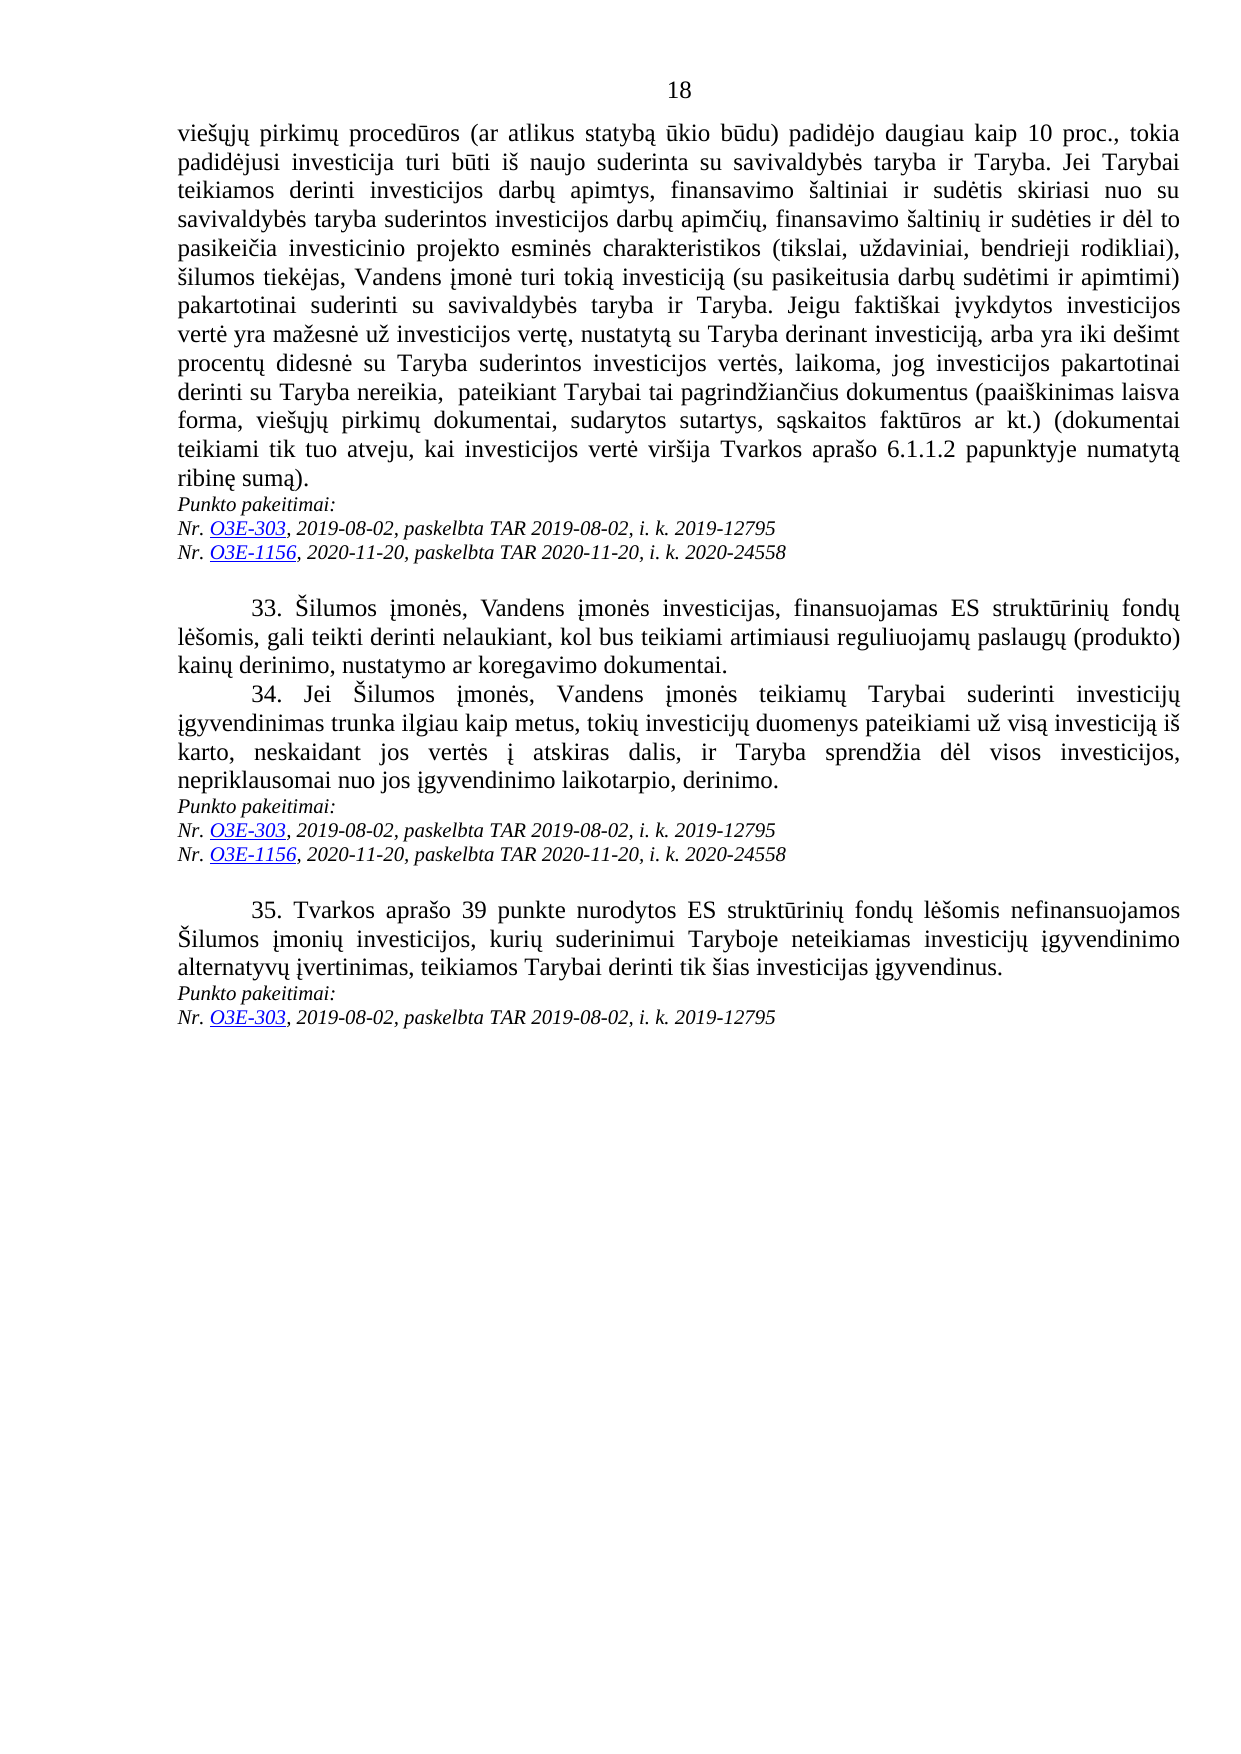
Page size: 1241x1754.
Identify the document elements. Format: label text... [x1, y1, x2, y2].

text 35. Tvarkos aprašo 39 punkte nurodytos ES struktūrinių fondų lėšomis nefinansuojamos Šilumos įmonių investicijos, kurių suderinimui Taryboje neteikiamas investicijų įgyvendinimo alternatyvų įvertinimas, teikiamos Tarybai derinti tik šias investicijas įgyvendinus. [177, 895, 1181, 981]
text Punkto pakeitimai: [177, 794, 1181, 818]
text viešųjų pirkimų procedūros (ar atlikus statybą ūkio būdu) padidėjo daugiau kaip 10 proc., tokia padidėjusi investicija turi būti iš naujo suderinta su savivaldybės taryba ir Taryba. Jei Tarybai teikiamos derinti investicijos darbų apimtys, finansavimo šaltiniai ir sudėtis skiriasi nuo su savivaldybės taryba suderintos investicijos darbų apimčių, finansavimo šaltinių ir sudėties ir dėl to pasikeičia investicinio projekto esminės charakteristikos (tikslai, uždaviniai, bendrieji rodikliai), šilumos tiekėjas, Vandens įmonė turi tokią investiciją (su pasikeitusia darbų sudėtimi ir apimtimi) pakartotinai suderinti su savivaldybės taryba ir Taryba. Jeigu faktiškai įvykdytos investicijos vertė yra mažesnė už investicijos vertę, nustatytą su Taryba derinant investiciją, arba yra iki dešimt procentų didesnė su Taryba suderintos investicijos vertės, laikoma, jog investicijos pakartotinai derinti su Taryba nereikia, pateikiant Tarybai tai pagrindžiančius dokumentus (paaiškinimas laisva forma, viešųjų pirkimų dokumentai, sudarytos sutartys, sąskaitos faktūros ar kt.) (dokumentai teikiami tik tuo atveju, kai investicijos vertė viršija Tvarkos aprašo 6.1.1.2 papunktyje numatytą ribinę sumą). [177, 118, 1181, 492]
text Nr. O3E-1156, 2020-11-20, paskelbta TAR 2020-11-20, i. k. 2020-24558 [177, 842, 1181, 866]
text Punkto pakeitimai: [177, 492, 1181, 516]
text Punkto pakeitimai: [177, 981, 1181, 1005]
text 34. Jei Šilumos įmonės, Vandens įmonės teikiamų Tarybai suderinti investicijų įgyvendinimas trunka ilgiau kaip metus, tokių investicijų duomenys pateikiami už visą investiciją iš karto, neskaidant jos vertės į atskiras dalis, ir Taryba sprendžia dėl visos investicijos, nepriklausomai nuo jos įgyvendinimo laikotarpio, derinimo. [177, 679, 1181, 794]
text Nr. O3E-1156, 2020-11-20, paskelbta TAR 2020-11-20, i. k. 2020-24558 [177, 540, 1181, 564]
text Nr. O3E-303, 2019-08-02, paskelbta TAR 2019-08-02, i. k. 2019-12795 [177, 1005, 1181, 1029]
text Nr. O3E-303, 2019-08-02, paskelbta TAR 2019-08-02, i. k. 2019-12795 [177, 818, 1181, 842]
text Nr. O3E-303, 2019-08-02, paskelbta TAR 2019-08-02, i. k. 2019-12795 [177, 516, 1181, 540]
text 33. Šilumos įmonės, Vandens įmonės investicijas, finansuojamas ES struktūrinių fondų lėšomis, gali teikti derinti nelaukiant, kol bus teikiami artimiausi reguliuojamų paslaugų (produkto) kainų derinimo, nustatymo ar koregavimo dokumentai. [177, 593, 1181, 679]
